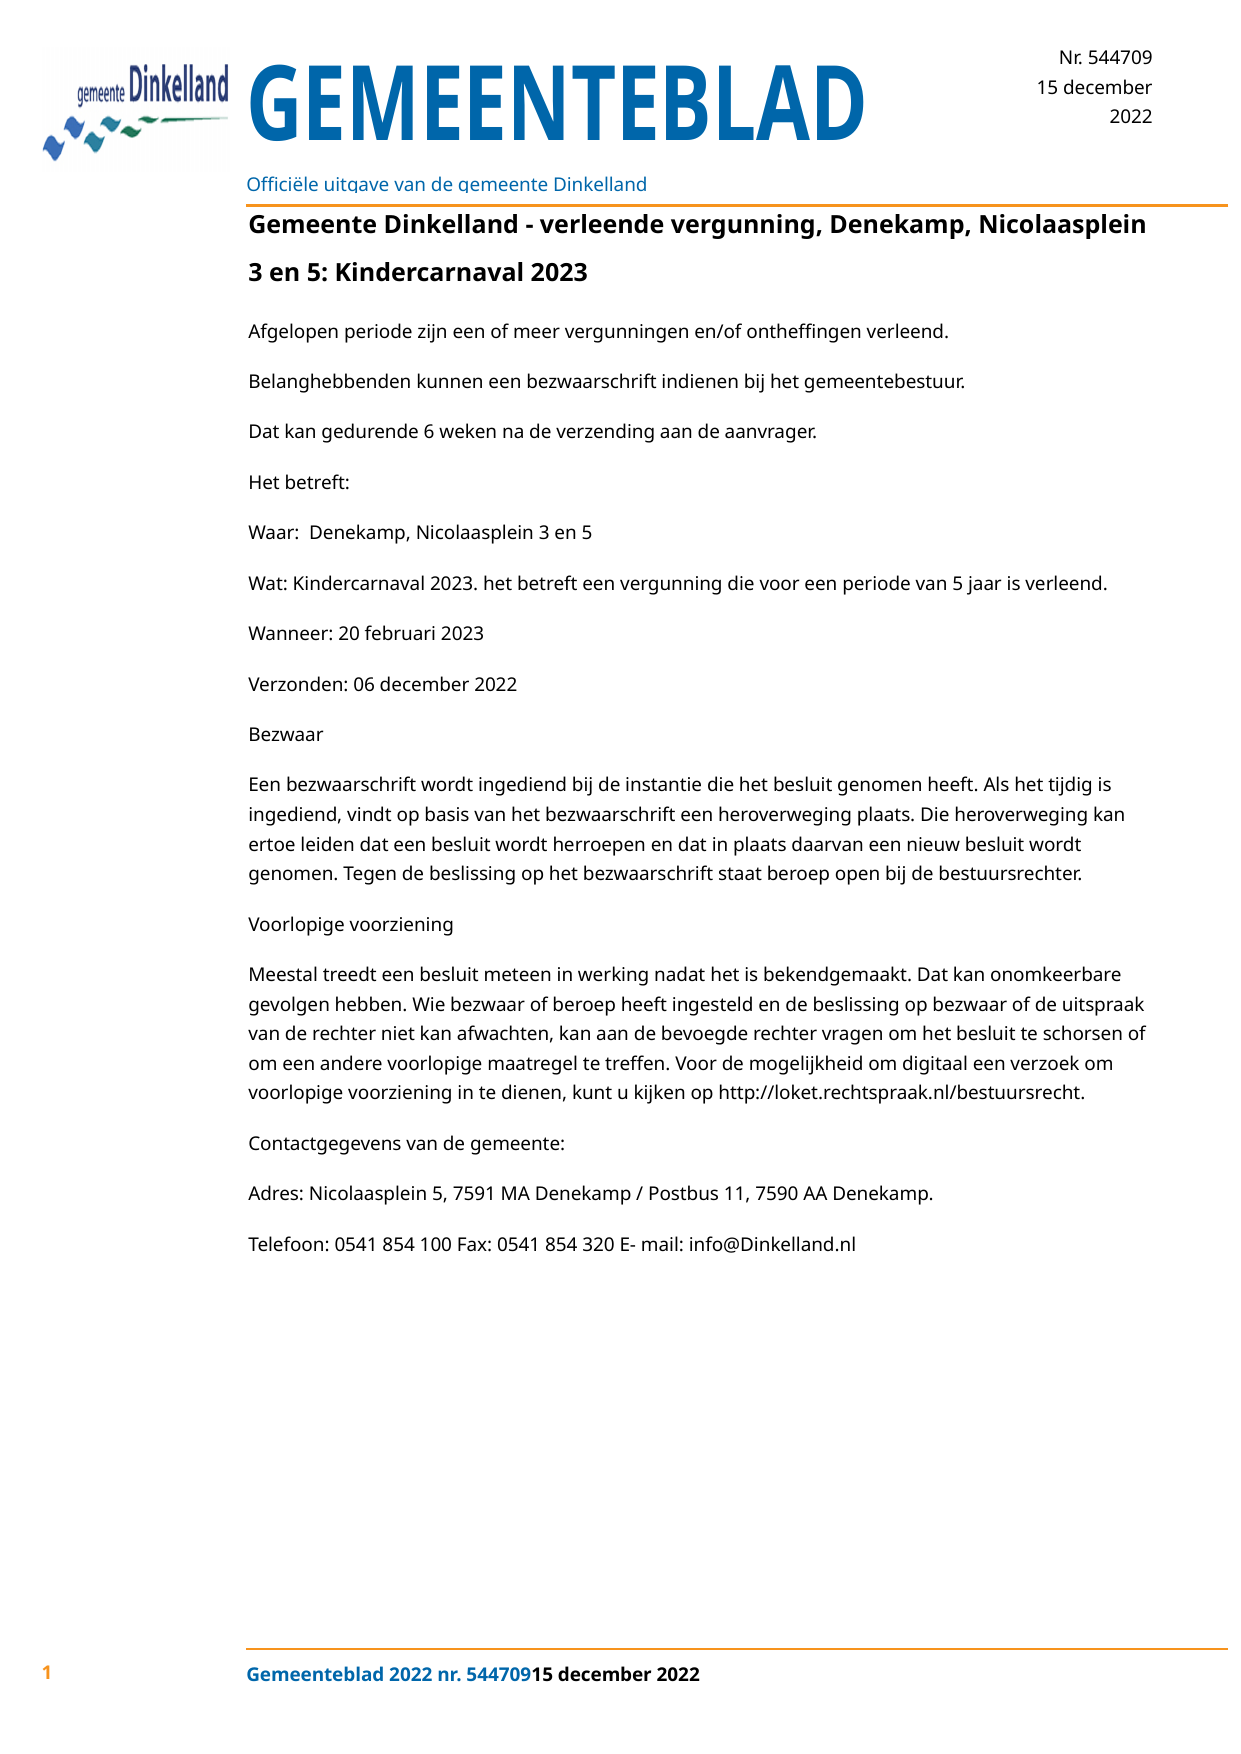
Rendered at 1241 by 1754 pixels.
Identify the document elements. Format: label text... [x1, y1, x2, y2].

text Dat kan gedurende 6 weken na de verzending aan de aanvrager. [248, 419, 1152, 444]
text Wat: Kindercarnaval 2023. het betreft een vergunning die voor een periode van 5 jaar is verleend. [248, 570, 1152, 596]
text Belanghebbenden kunnen een bezwaarschrift indienen bij het gemeentebestuur. [248, 368, 1152, 394]
text Voorlopige voorziening [248, 911, 1152, 937]
text Een bezwaarschrift wordt ingediend bij de instantie die het besluit genomen heeft. Als het tijdig is ingediend, vindt op basis van het bezwaarschrift een heroverweging plaats. Die heroverweging kan ertoe leiden dat een besluit wordt herroepen en dat in plaats daarvan een nieuw besluit wordt genomen. Tegen de beslissing op het bezwaarschrift staat beroep open bij de bestuursrechter. [248, 772, 1152, 886]
text Verzonden: 06 december 2022 [248, 671, 1152, 697]
text Afgelopen periode zijn een of meer vergunningen en/of ontheffingen verleend. [248, 318, 1152, 344]
text Wanneer: 20 februari 2023 [248, 620, 1152, 646]
text Waar: Denekamp, Nicolaasplein 3 en 5 [248, 519, 1152, 545]
text Telefoon: 0541 854 100 Fax: 0541 854 320 E- mail: info@Dinkelland.nl [248, 1231, 1152, 1257]
text Meestal treedt een besluit meteen in werking nadat het is bekendgemaakt. Dat kan onomkeerbare gevolgen hebben. Wie bezwaar of beroep heeft ingesteld en de beslissing op bezwaar of de uitspraak van de rechter niet kan afwachten, kan aan de bevoegde rechter vragen om het besluit te schorsen of om een andere voorlopige maatregel te treffen. Voor de mogelijkheid om digitaal een verzoek om voorlopige voorziening in te dienen, kunt u kijken op http://loket.rechtspraak.nl/bestuursrecht. [248, 961, 1152, 1105]
picture [41, 47, 231, 172]
text Contactgegevens van de gemeente: [248, 1130, 1152, 1156]
text Adres: Nicolaasplein 5, 7591 MA Denekamp / Postbus 11, 7590 AA Denekamp. [248, 1180, 1152, 1206]
text Bezwaar [248, 721, 1152, 747]
text Het betreft: [248, 469, 1152, 495]
text Gemeente Dinkelland - verleende vergunning, Denekamp, Nicolaasplein 3 en 5: Kindercarnaval 2023 [248, 207, 1152, 288]
